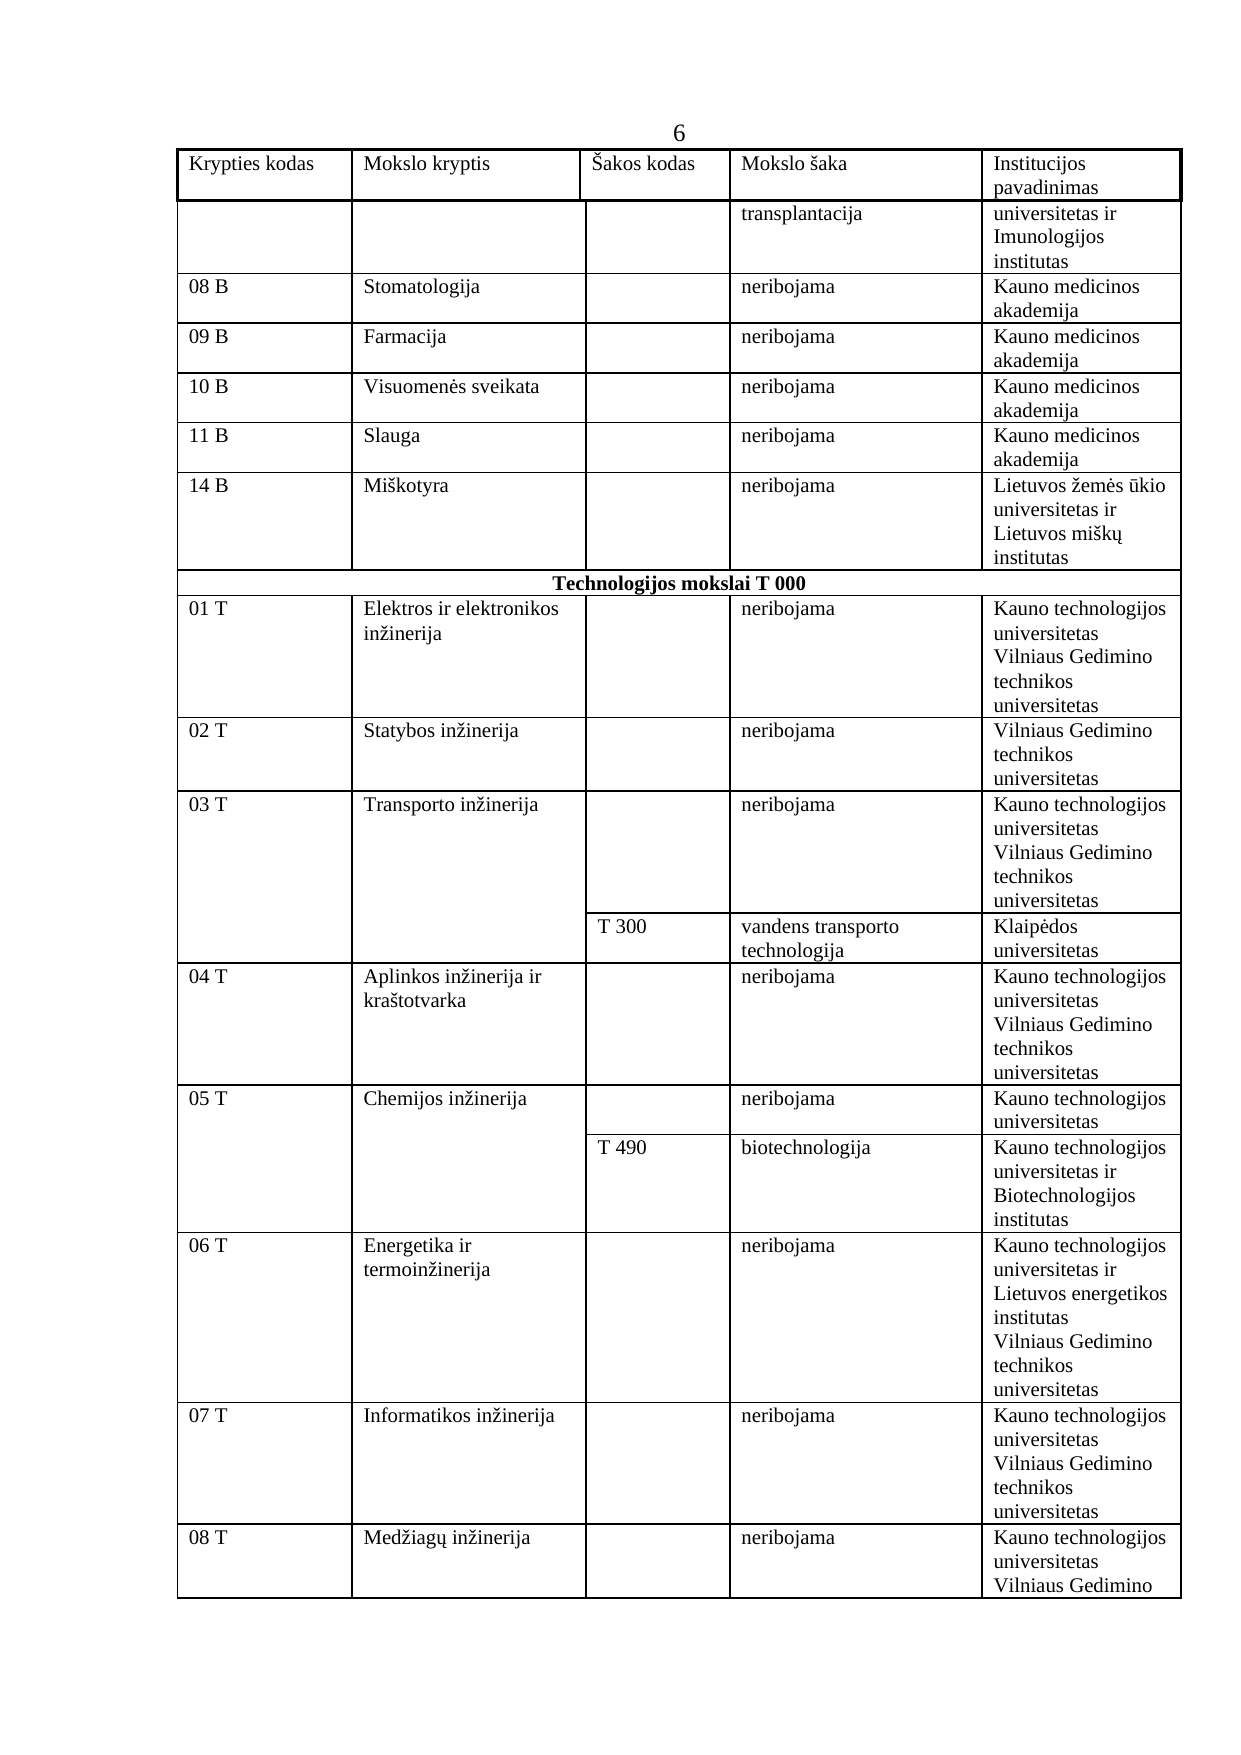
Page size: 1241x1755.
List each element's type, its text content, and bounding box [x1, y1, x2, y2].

table_cell [587, 324, 729, 372]
table_cell 11 B [178, 423, 351, 471]
table_cell [353, 912, 585, 962]
table_cell [587, 1525, 729, 1597]
table_cell 03 T [178, 792, 351, 912]
table_cell [587, 964, 729, 1084]
table_cell [587, 202, 729, 273]
table_cell Kauno technologijos universitetas Vilniaus Gedimino [983, 1525, 1180, 1597]
table_cell Slauga [353, 423, 585, 471]
table_cell [587, 274, 729, 322]
table_cell [587, 596, 729, 717]
table_cell [353, 202, 585, 273]
table_cell 09 B [178, 324, 351, 372]
table_cell Stomatologija [353, 274, 585, 322]
table_header Šakos kodas [581, 151, 729, 199]
table_cell Energetika ir termoinžinerija [353, 1233, 585, 1401]
table_cell Elektros ir elektronikos inžinerija [353, 596, 585, 717]
table_cell neribojama [731, 964, 981, 1084]
table_cell Chemijos inžinerija [353, 1086, 585, 1133]
table_cell 02 T [178, 718, 351, 790]
table_cell Statybos inžinerija [353, 718, 585, 790]
table_cell Kauno medicinos akademija [983, 374, 1180, 422]
table_cell Informatikos inžinerija [353, 1403, 585, 1523]
table_cell transplantacija [731, 202, 981, 273]
table_cell Aplinkos inžinerija ir kraštotvarka [353, 964, 585, 1084]
table_header Mokslo kryptis [353, 151, 579, 199]
table_cell [178, 1134, 351, 1231]
table_cell 08 B [178, 274, 351, 322]
table_cell [587, 718, 729, 790]
table_cell Kauno technologijos universitetas ir Lietuvos energetikos institutas Vilniaus Gedimino technikos universitetas [983, 1233, 1180, 1401]
table_cell vandens transporto technologija [731, 914, 981, 962]
table_cell T 490 [587, 1135, 729, 1231]
table_cell Kauno technologijos universitetas [983, 1086, 1180, 1133]
table_cell neribojama [731, 596, 981, 717]
table_cell [353, 1134, 585, 1231]
table_cell neribojama [731, 423, 981, 471]
table_cell [587, 423, 729, 471]
table_cell 01 T [178, 596, 351, 717]
table_cell [587, 1403, 729, 1523]
table_cell biotechnologija [731, 1135, 981, 1231]
table_cell Kauno technologijos universitetas Vilniaus Gedimino technikos universitetas [983, 1403, 1180, 1523]
table_cell neribojama [731, 374, 981, 422]
table_cell neribojama [731, 274, 981, 322]
table_cell 10 B [178, 374, 351, 422]
table_cell Kauno technologijos universitetas ir Biotechnologijos institutas [983, 1135, 1180, 1231]
table_cell T 300 [587, 914, 729, 962]
table_cell neribojama [731, 1233, 981, 1401]
table_cell [587, 473, 729, 569]
table_cell [587, 1086, 729, 1133]
table_cell neribojama [731, 1403, 981, 1523]
table_cell neribojama [731, 718, 981, 790]
table_cell Kauno medicinos akademija [983, 274, 1180, 322]
table_cell neribojama [731, 324, 981, 372]
table_cell 14 B [178, 473, 351, 569]
table_cell [178, 202, 351, 273]
table_cell Kauno technologijos universitetas Vilniaus Gedimino technikos universitetas [983, 596, 1180, 717]
table_cell neribojama [731, 1525, 981, 1597]
table_cell Vilniaus Gedimino technikos universitetas [983, 718, 1180, 790]
table_header Institucijos pavadinimas [983, 151, 1179, 199]
table_cell [587, 792, 729, 912]
table_cell 08 T [178, 1525, 351, 1597]
table_cell Visuomenės sveikata [353, 374, 585, 422]
table_cell Lietuvos žemės ūkio universitetas ir Lietuvos miškų institutas [983, 473, 1180, 569]
table_cell neribojama [731, 473, 981, 569]
table_cell 07 T [178, 1403, 351, 1523]
table_cell Technologijos mokslai T 000 [178, 571, 1180, 595]
table_cell 05 T [178, 1086, 351, 1133]
table_cell Farmacija [353, 324, 585, 372]
table_cell Kauno medicinos akademija [983, 423, 1180, 471]
table_cell Medžiagų inžinerija [353, 1525, 585, 1597]
table_cell neribojama [731, 1086, 981, 1133]
table_cell Transporto inžinerija [353, 792, 585, 912]
table_header Mokslo šaka [731, 151, 981, 199]
table_cell 06 T [178, 1233, 351, 1401]
table_cell Miškotyra [353, 473, 585, 569]
table_cell 04 T [178, 964, 351, 1084]
table_header Krypties kodas [179, 151, 351, 199]
table_cell Kauno technologijos universitetas Vilniaus Gedimino technikos universitetas [983, 964, 1180, 1084]
table_cell Klaipėdos universitetas [983, 914, 1180, 962]
table_cell universitetas ir Imunologijos institutas [983, 202, 1180, 273]
table_cell [587, 1233, 729, 1401]
table_cell neribojama [731, 792, 981, 912]
table_cell [178, 912, 351, 962]
table_cell Kauno medicinos akademija [983, 324, 1180, 372]
table_cell [587, 374, 729, 422]
table_cell Kauno technologijos universitetas Vilniaus Gedimino technikos universitetas [983, 792, 1180, 912]
